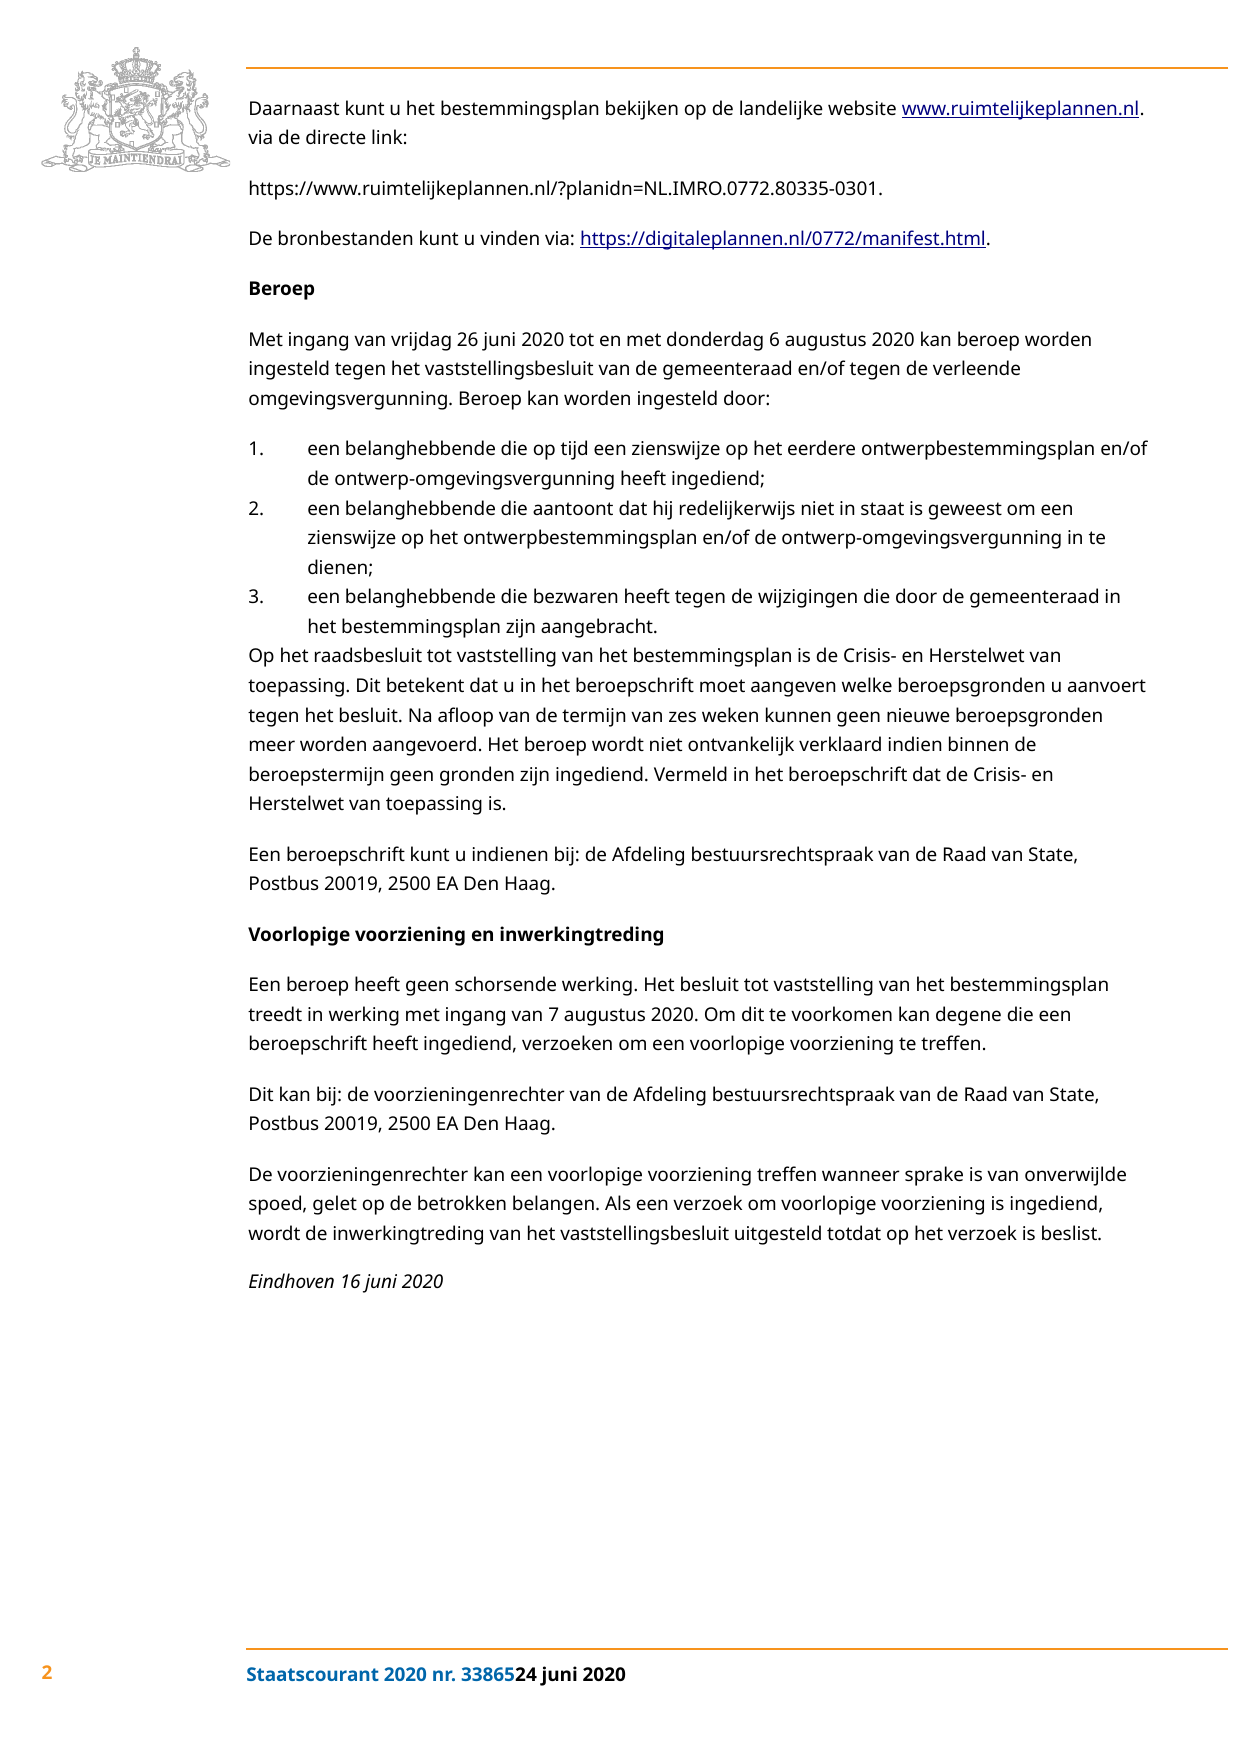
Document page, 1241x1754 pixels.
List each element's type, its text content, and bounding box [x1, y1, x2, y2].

text Met ingang van vrijdag 26 juni 2020 tot en met donderdag 6 augustus 2020 kan beroep worden ingesteld tegen het vaststellingsbesluit van de gemeenteraad en/of tegen de verleende omgevingsvergunning. Beroep kan worden ingesteld door: [248, 326, 1152, 411]
list een belanghebbende die op tijd een zienswijze op het eerdere ontwerpbestemmingsplan en/of de ontwerp-omgevingsvergunning heeft ingediend; [248, 436, 1152, 491]
text Op het raadsbesluit tot vaststelling van het bestemmingsplan is de Crisis- en Herstelwet van toepassing. Dit betekent dat u in het beroepschrift moet aangeven welke beroepsgronden u aanvoert tegen het besluit. Na afloop van de termijn van zes weken kunnen geen nieuwe beroepsgronden meer worden aangevoerd. Het beroep wordt niet ontvankelijk verklaard indien binnen de beroepstermijn geen gronden zijn ingediend. Vermeld in het beroepschrift dat de Crisis- en Herstelwet van toepassing is. [248, 643, 1152, 816]
picture [41, 47, 231, 172]
list een belanghebbende die bezwaren heeft tegen de wijzigingen die door de gemeenteraad in het bestemmingsplan zijn aangebracht. [248, 583, 1152, 639]
text Een beroepschrift kunt u indienen bij: de Afdeling bestuursrechtspraak van de Raad van State, Postbus 20019, 2500 EA Den Haag. [248, 841, 1152, 896]
text De voorzieningenrechter kan een voorlopige voorziening treffen wanneer sprake is van onverwijlde spoed, gelet op de betrokken belangen. Als een verzoek om voorlopige voorziening is ingediend, wordt de inwerkingtreding van het vaststellingsbesluit uitgesteld totdat op het verzoek is beslist. [248, 1161, 1152, 1246]
text Daarnaast kunt u het bestemmingsplan bekijken op de landelijke website www.ruimtelijkeplannen.nl. via de directe link: [248, 95, 1152, 150]
text Een beroep heeft geen schorsende werking. Het besluit tot vaststelling van het bestemmingsplan treedt in werking met ingang van 7 augustus 2020. Om dit te voorkomen kan degene die een beroepschrift heeft ingediend, verzoeken om een voorlopige voorziening te treffen. [248, 971, 1152, 1056]
list een belanghebbende die aantoont dat hij redelijkerwijs niet in staat is geweest om een zienswijze op het ontwerpbestemmingsplan en/of de ontwerp-omgevingsvergunning in te dienen; [248, 495, 1152, 580]
text Dit kan bij: de voorzieningenrechter van de Afdeling bestuursrechtspraak van de Raad van State, Postbus 20019, 2500 EA Den Haag. [248, 1081, 1152, 1136]
text Eindhoven 16 juni 2020 [248, 1268, 1152, 1294]
text De bronbestanden kunt u vinden via: https://digitaleplannen.nl/0772/manifest.html. [248, 225, 1152, 251]
text https://www.ruimtelijkeplannen.nl/?planidn=NL.IMRO.0772.80335-0301. [248, 175, 1152, 201]
text Voorlopige voorziening en inwerkingtreding [248, 921, 1152, 947]
text Beroep [248, 276, 1152, 301]
